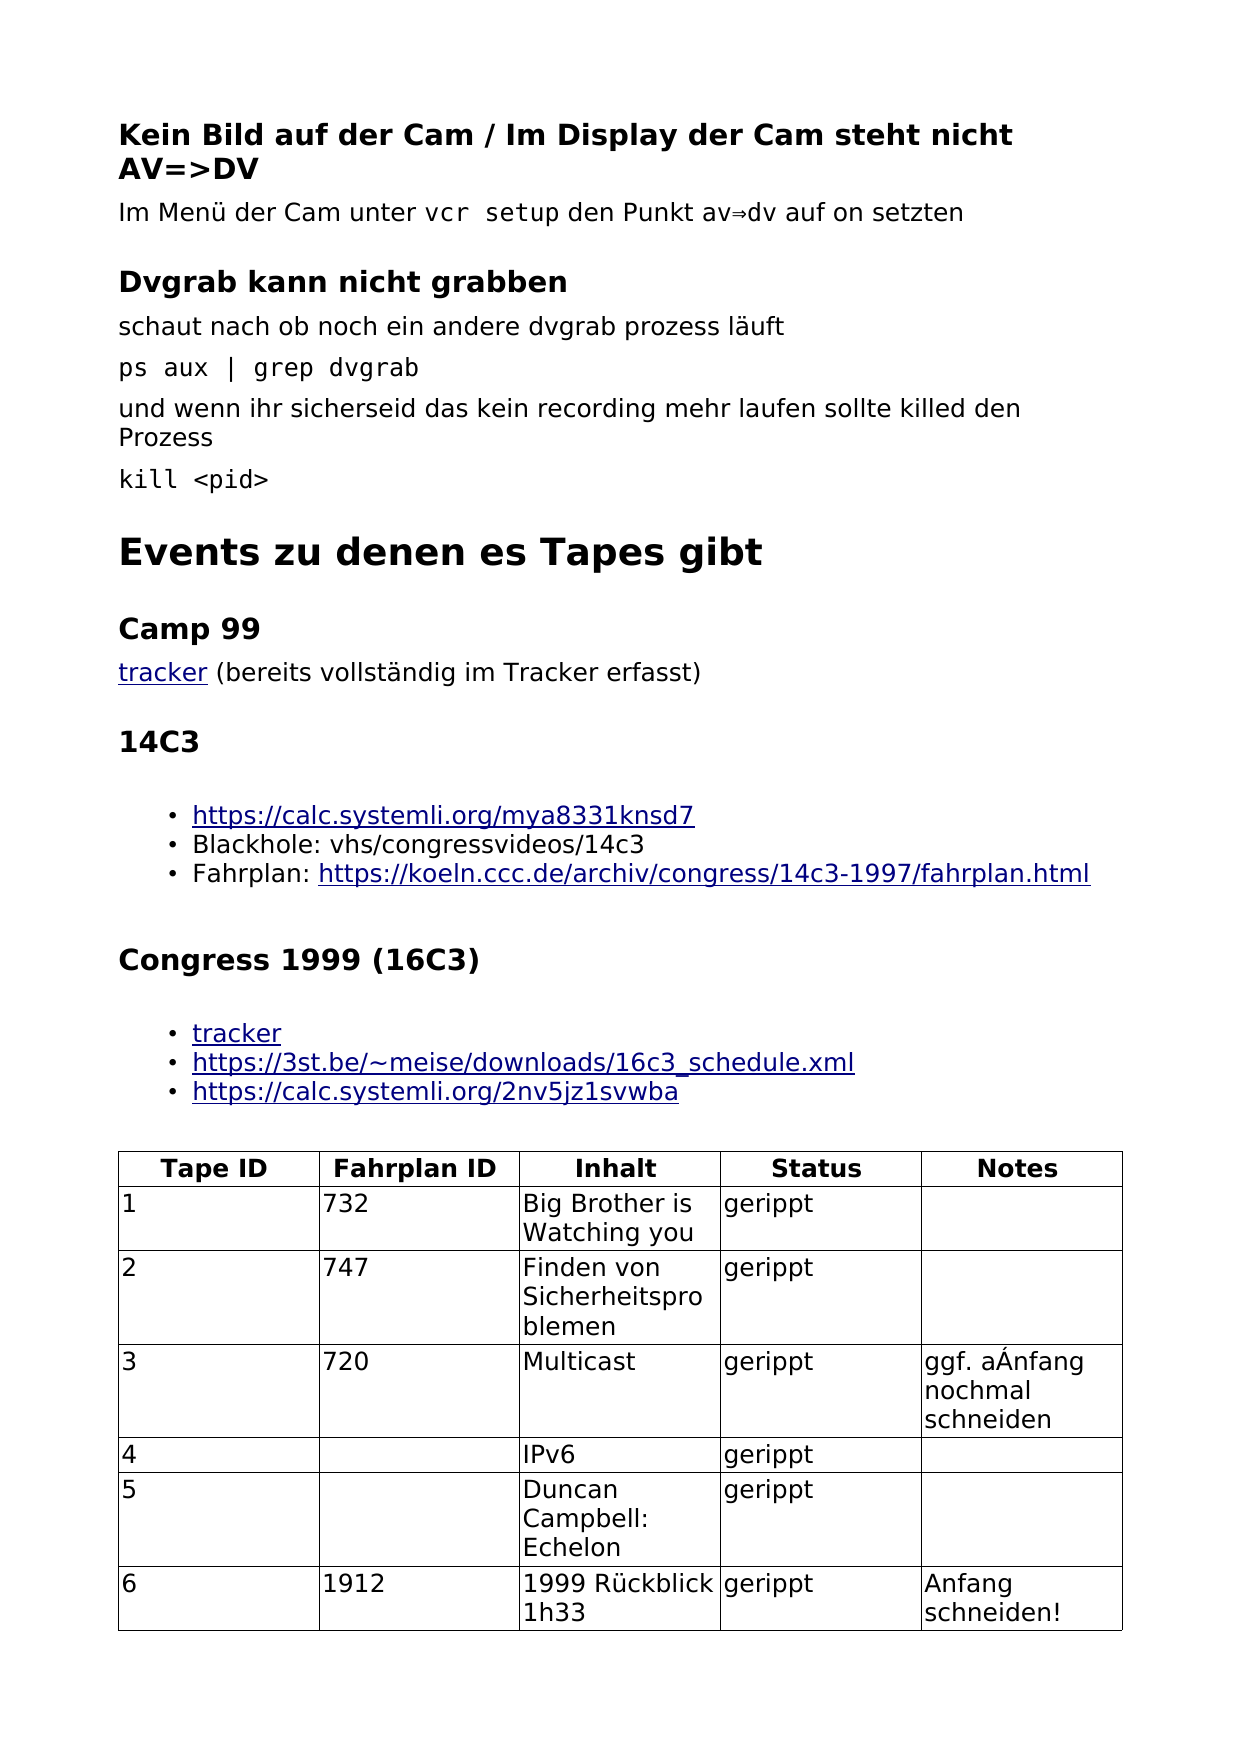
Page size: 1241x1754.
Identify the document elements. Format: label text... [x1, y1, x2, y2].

table_cell 3 [119, 1345, 319, 1437]
subtitle Kein Bild auf der Cam / Im Display der Cam steht nicht AV=>DV [118, 118, 1122, 186]
table_cell ggf. aÁnfang nochmal schneiden [922, 1345, 1122, 1437]
text ps aux | grep dvgrab [118, 353, 1122, 382]
table_cell 1912 [320, 1567, 519, 1630]
table_cell gerippt [721, 1187, 921, 1250]
list https://calc.systemli.org/2nv5jz1svwba [177, 1077, 1122, 1107]
table_cell gerippt [721, 1438, 921, 1472]
table_cell 1 [119, 1187, 319, 1250]
table_header Tape ID [119, 1152, 319, 1186]
table_cell gerippt [721, 1251, 921, 1344]
table_cell [922, 1438, 1122, 1472]
list https://3st.be/~meise/downloads/16c3_schedule.xml [177, 1048, 1122, 1077]
table_header Status [721, 1152, 921, 1186]
text Im Menü der Cam unter vcr setup den Punkt av⇒dv auf on setzten [118, 198, 1122, 228]
table_cell 720 [320, 1345, 519, 1437]
table_cell 6 [119, 1567, 319, 1630]
table_cell [922, 1251, 1122, 1344]
table_header Fahrplan ID [320, 1152, 519, 1186]
subtitle Camp 99 [118, 612, 1122, 646]
table_cell Finden von Sicherheitsproblemen [520, 1251, 720, 1344]
table_cell [922, 1473, 1122, 1566]
subtitle Events zu denen es Tapes gibt [118, 531, 1122, 575]
text tracker (bereits vollständig im Tracker erfasst) [118, 659, 1122, 688]
table_cell [922, 1187, 1122, 1250]
subtitle 14C3 [118, 725, 1122, 759]
subtitle Dvgrab kann nicht grabben [118, 265, 1122, 299]
table_cell Multicast [520, 1345, 720, 1437]
table_cell [320, 1438, 519, 1472]
text kill <pid> [118, 465, 1122, 494]
subtitle Congress 1999 (16C3) [118, 943, 1122, 977]
list Blackhole: vhs/congressvideos/14c3 [177, 830, 1122, 859]
text und wenn ihr sicherseid das kein recording mehr laufen sollte killed den Prozess [118, 394, 1122, 453]
table_header Inhalt [520, 1152, 720, 1186]
table_cell gerippt [721, 1473, 921, 1566]
list tracker [177, 1019, 1122, 1048]
list Fahrplan: https://koeln.ccc.de/archiv/congress/14c3-1997/fahrplan.html [177, 859, 1122, 889]
table_cell Big Brother is Watching you [520, 1187, 720, 1250]
table_cell 2 [119, 1251, 319, 1344]
text schaut nach ob noch ein andere dvgrab prozess läuft [118, 312, 1122, 341]
table_cell gerippt [721, 1345, 921, 1437]
table_cell [320, 1473, 519, 1566]
table_cell 747 [320, 1251, 519, 1344]
table_cell 1999 Rückblick 1h33 [520, 1567, 720, 1630]
table_cell Anfang schneiden! [922, 1567, 1122, 1630]
table_cell 5 [119, 1473, 319, 1566]
table_header Notes [922, 1152, 1122, 1186]
table_cell 732 [320, 1187, 519, 1250]
table_cell 4 [119, 1438, 319, 1472]
table_cell Duncan Campbell: Echelon [520, 1473, 720, 1566]
table_cell gerippt [721, 1567, 921, 1630]
table_cell IPv6 [520, 1438, 720, 1472]
list https://calc.systemli.org/mya8331knsd7 [177, 801, 1122, 830]
